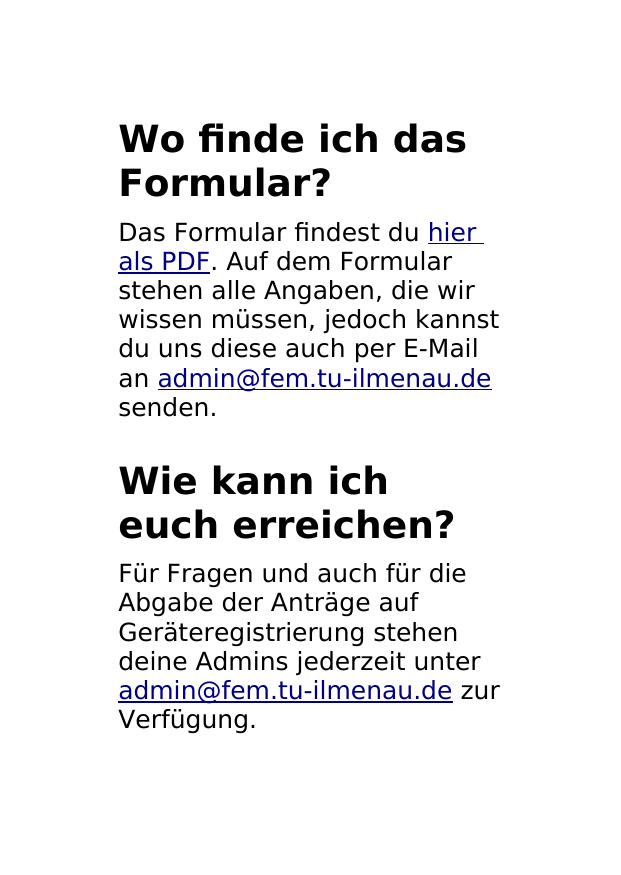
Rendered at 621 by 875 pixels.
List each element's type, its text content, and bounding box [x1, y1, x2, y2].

text Für Fragen und auch für die Abgabe der Anträge auf Geräteregistrierung stehen deine Admins jederzeit unter admin@fem.tu-ilmenau.de zur Verfügung. [118, 559, 502, 734]
text Das Formular findest du hier als PDF. Auf dem Formular stehen alle Angaben, die wir wissen müssen, jedoch kannst du uns diese auch per E-Mail an admin@fem.tu-ilmenau.de senden. [118, 218, 502, 422]
subtitle Wie kann ich euch erreichen? [118, 459, 502, 547]
subtitle Wo finde ich das Formular? [118, 118, 502, 205]
